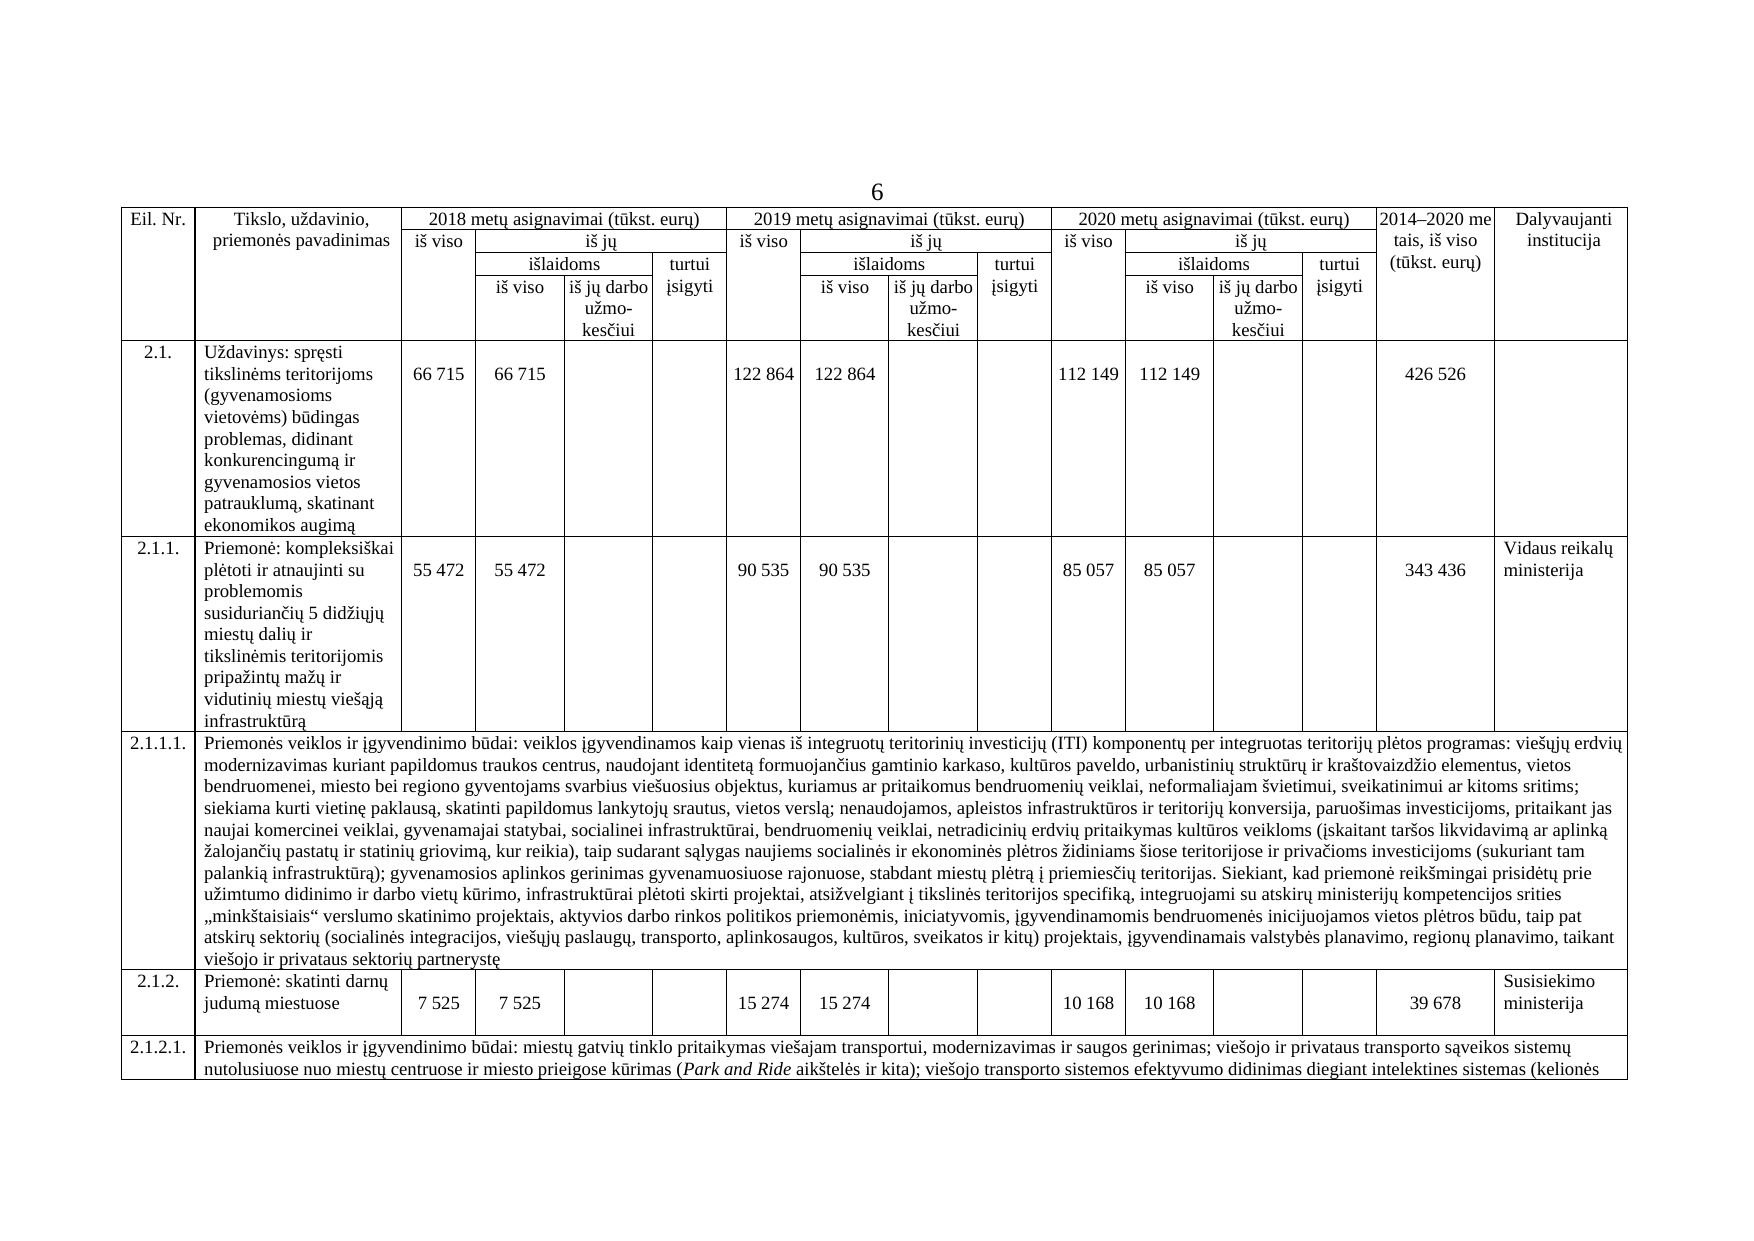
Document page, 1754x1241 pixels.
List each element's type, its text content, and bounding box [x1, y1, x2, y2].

table_cell Vidaus reikalų ministerija [1495, 537, 1627, 731]
table_cell 343 436 [1377, 537, 1494, 731]
table_cell iš jų [801, 230, 1051, 252]
table_cell 90 535 [727, 537, 800, 731]
table_cell 426 526 [1377, 341, 1494, 536]
table_cell 2.1.2.1. [122, 1036, 194, 1079]
table_cell [1303, 970, 1376, 1035]
table_cell [978, 537, 1051, 731]
table_cell [653, 970, 726, 1035]
table_cell 66 715 [476, 341, 564, 536]
table_cell 2.1.2. [122, 970, 194, 1035]
table_cell [978, 970, 1051, 1035]
table_header Tikslo, uždavinio, priemonės pavadinimas [196, 208, 401, 340]
table_cell 85 057 [1052, 537, 1125, 731]
table_cell [1214, 537, 1302, 731]
table_cell iš jų darbo užmo-kesčiui [1214, 276, 1302, 340]
table_cell iš jų darbo užmo-kesčiui [565, 276, 652, 340]
table_cell išlaidoms [476, 253, 652, 274]
table_cell iš viso [1126, 276, 1213, 340]
table_cell [889, 537, 977, 731]
table_cell Priemonė: skatinti darnų judumą miestuose [196, 970, 401, 1035]
table_cell 10 168 [1052, 970, 1125, 1035]
table_cell 55 472 [402, 537, 475, 731]
table_cell 15 274 [727, 970, 800, 1035]
table_cell [1214, 970, 1302, 1035]
table_cell iš jų darbo užmo-kesčiui [889, 276, 977, 340]
table_cell išlaidoms [1126, 253, 1302, 274]
table_cell [1495, 341, 1627, 536]
table_cell [653, 537, 726, 731]
table_cell iš viso [1052, 230, 1125, 340]
table_cell [1303, 341, 1376, 536]
table_cell Priemonės veiklos ir įgyvendinimo būdai: veiklos įgyvendinamos kaip vienas iš integruotų teritorinių investicijų (ITI) komponentų per integruotas teritorijų plėtos programas: viešųjų erdvių modernizavimas kuriant papildomus traukos centrus, naudojant identitetą formuojančius gamtinio karkaso, kultūros paveldo, urbanistinių struktūrų ir kraštovaizdžio elementus, vietos bendruomenei, miesto bei regiono gyventojams svarbius viešuosius objektus, kuriamus ar pritaikomus bendruomenių veiklai, neformaliajam švietimui, sveikatinimui ar kitoms sritims; siekiama kurti vietinę paklausą, skatinti papildomus lankytojų srautus, vietos verslą; nenaudojamos, apleistos infrastruktūros ir teritorijų konversija, paruošimas investicijoms, pritaikant jas naujai komercinei veiklai, gyvenamajai statybai, socialinei infrastruktūrai, bendruomenių veiklai, netradicinių erdvių pritaikymas kultūros veikloms (įskaitant taršos likvidavimą ar aplinką žalojančių pastatų ir statinių griovimą, kur reikia), taip sudarant sąlygas naujiems socialinės ir ekonominės plėtros židiniams šiose teritorijose ir privačioms investicijoms (sukuriant tam palankią infrastruktūrą); gyvenamosios aplinkos gerinimas gyvenamuosiuose rajonuose, stabdant miestų plėtrą į priemiesčių teritorijas. Siekiant, kad priemonė reikšmingai prisidėtų prie užimtumo didinimo ir darbo vietų kūrimo, infrastruktūrai plėtoti skirti projektai, atsižvelgiant į tikslinės teritorijos specifiką, integruojami su atskirų ministerijų kompetencijos srities „minkštaisiais“ verslumo skatinimo projektais, aktyvios darbo rinkos politikos priemonėmis, iniciatyvomis, įgyvendinamomis bendruomenės inicijuojamos vietos plėtros būdu, taip pat atskirų sektorių (socialinės integracijos, viešųjų paslaugų, transporto, aplinkosaugos, kultūros, sveikatos ir kitų) projektais, įgyvendinamais valstybės planavimo, regionų planavimo, taikant viešojo ir privataus sektorių partnerystę [196, 732, 1627, 969]
table_cell 10 168 [1126, 970, 1213, 1035]
table_cell 55 472 [476, 537, 564, 731]
table_cell iš viso [402, 230, 475, 340]
table_cell 122 864 [801, 341, 888, 536]
table_cell iš jų [1126, 230, 1376, 252]
table_cell turtui įsigyti [653, 253, 726, 340]
table_cell 39 678 [1377, 970, 1494, 1035]
table_cell Priemonės veiklos ir įgyvendinimo būdai: miestų gatvių tinklo pritaikymas viešajam transportui, modernizavimas ir saugos gerinimas; viešojo ir privataus transporto sąveikos sistemų nutolusiuose nuo miestų centruose ir miesto prieigose kūrimas (Park and Ride aikštelės ir kita); viešojo transporto sistemos efektyvumo didinimas diegiant intelektines sistemas (kelionės [196, 1036, 1627, 1079]
table_cell 66 715 [402, 341, 475, 536]
table_cell 2.1.1. [122, 537, 194, 731]
table_header Dalyvaujanti institucija [1495, 208, 1627, 340]
table_cell 2.1.1.1. [122, 732, 194, 969]
table_cell Susisiekimo ministerija [1495, 970, 1627, 1035]
table_header 2019 metų asignavimai (tūkst. eurų) [727, 208, 1051, 229]
table_cell iš viso [476, 276, 564, 340]
table_cell išlaidoms [801, 253, 977, 274]
table_cell turtui įsigyti [1303, 253, 1376, 340]
table_header 2020 metų asignavimai (tūkst. eurų) [1052, 208, 1376, 229]
table_cell [565, 341, 652, 536]
table_cell [653, 341, 726, 536]
table_cell 85 057 [1126, 537, 1213, 731]
table_cell Priemonė: kompleksiškai plėtoti ir atnaujinti su problemomis susiduriančių 5 didžiųjų miestų dalių ir tikslinėmis teritorijomis pripažintų mažų ir vidutinių miestų viešąją infrastruktūrą [196, 537, 401, 731]
table_cell 112 149 [1052, 341, 1125, 536]
table_cell 7 525 [402, 970, 475, 1035]
table_header Eil. Nr. [122, 208, 194, 340]
table_cell 122 864 [727, 341, 800, 536]
table_cell turtui įsigyti [978, 253, 1051, 340]
table_cell [565, 970, 652, 1035]
table_header 2014–2020 metais, iš viso (tūkst. eurų) [1377, 208, 1494, 340]
table_cell 2.1. [122, 341, 194, 536]
table_cell [889, 341, 977, 536]
table_cell Uždavinys: spręsti tikslinėms teritorijoms (gyvenamosioms vietovėms) būdingas problemas, didinant konkurencingumą ir gyvenamosios vietos patrauklumą, skatinant ekonomikos augimą [196, 341, 401, 536]
table_cell iš viso [727, 230, 800, 340]
table_cell iš viso [801, 276, 888, 340]
table_cell iš jų [476, 230, 726, 252]
table_cell 90 535 [801, 537, 888, 731]
table_cell 15 274 [801, 970, 888, 1035]
table_cell [889, 970, 977, 1035]
table_cell [1303, 537, 1376, 731]
table_header 2018 metų asignavimai (tūkst. eurų) [402, 208, 726, 229]
table_cell 112 149 [1126, 341, 1213, 536]
table_cell [978, 341, 1051, 536]
table_cell 7 525 [476, 970, 564, 1035]
table_cell [1214, 341, 1302, 536]
table_cell [565, 537, 652, 731]
